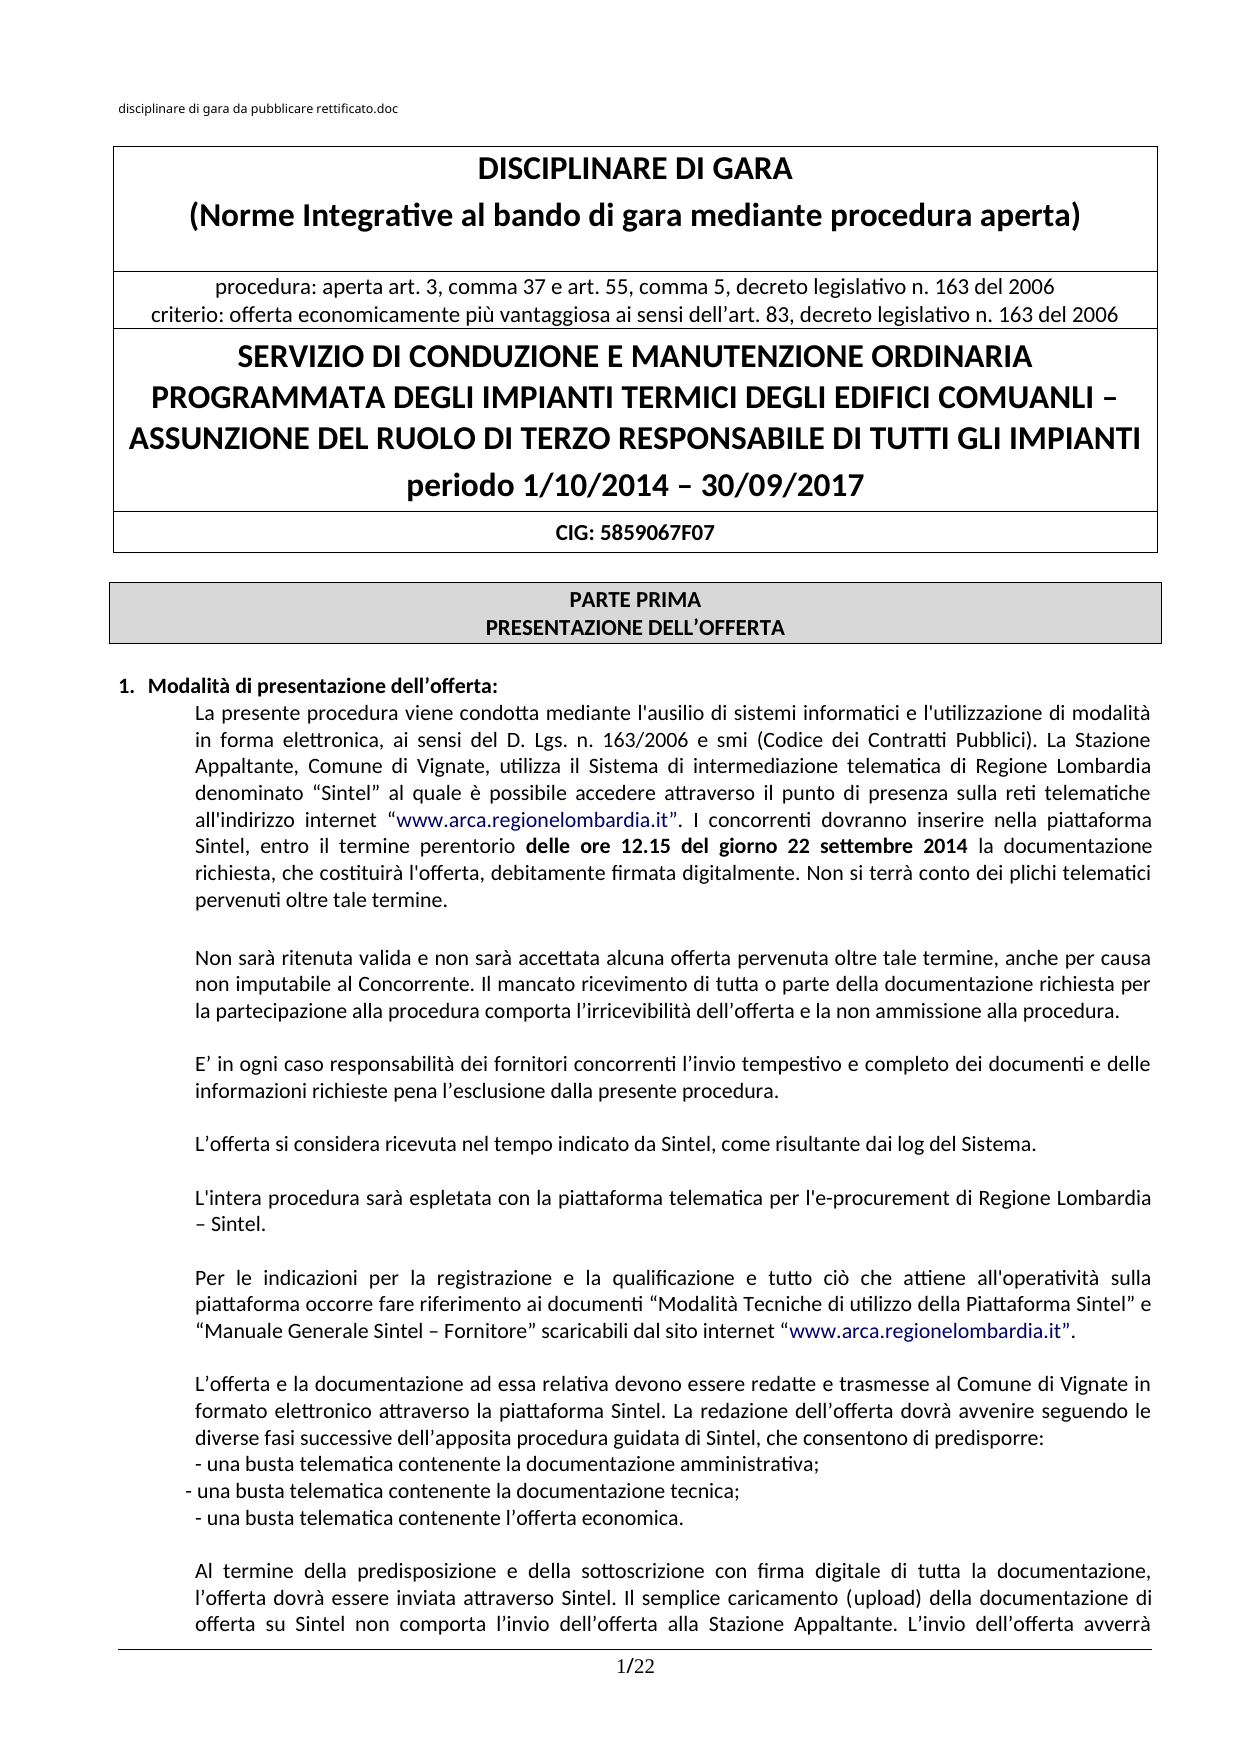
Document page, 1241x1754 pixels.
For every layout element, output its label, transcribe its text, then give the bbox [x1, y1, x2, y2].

text La presente procedura viene condotta mediante l'ausilio di sistemi informatici e l'utilizzazione di modalità in forma elettronica, ai sensi del D. Lgs. n. 163/2006 e smi (Codice dei Contratti Pubblici). La Stazione Appaltante, Comune di Vignate, utilizza il Sistema di intermediazione telematica di Regione Lombardia denominato “Sintel” al quale è possibile accedere attraverso il punto di presenza sulla reti telematiche all'indirizzo internet “www.arca.regionelombardia.it”. I concorrenti dovranno inserire nella piattaforma Sintel, entro il termine perentorio delle ore 12.15 del giorno 22 settembre 2014 la documentazione richiesta, che costituirà l'offerta, debitamente firmata digitalmente. Non si terrà conto dei plichi telematici pervenuti oltre tale termine. [165, 699, 1152, 912]
text 1. Modalità di presentazione dell’offerta: [118, 672, 1152, 699]
text E’ in ogni caso responsabilità dei fornitori concorrenti l’invio tempestivo e completo dei documenti e delle informazioni richieste pena l’esclusione dalla presente procedura. [165, 1050, 1152, 1104]
text Al termine della predisposizione e della sottoscrizione con firma digitale di tutta la documentazione, l’offerta dovrà essere inviata attraverso Sintel. Il semplice caricamento (upload) della documentazione di offerta su Sintel non comporta l’invio dell’offerta alla Stazione Appaltante. L’invio dell’offerta avverrà [165, 1557, 1152, 1637]
subtitle PRESENTAZIONE DELL’OFFERTA [110, 610, 1161, 643]
table_header DISCIPLINARE DI GARA (Norme Integrative al bando di gara mediante procedura aperta) [114, 147, 1157, 271]
text Non sarà ritenuta valida e non sarà accettata alcuna offerta pervenuta oltre tale termine, anche per causa non imputabile al Concorrente. Il mancato ricevimento di tutta o parte della documentazione richiesta per la partecipazione alla procedura comporta l’irricevibilità dell’offerta e la non ammissione alla procedura. [165, 944, 1152, 1024]
table_cell SERVIZIO DI CONDUZIONE E MANUTENZIONE ORDINARIA PROGRAMMATA DEGLI IMPIANTI TERMICI DEGLI EDIFICI COMUANLI – ASSUNZIONE DEL RUOLO DI TERZO RESPONSABILE DI TUTTI GLI IMPIANTI periodo 1/10/2014 – 30/09/2017 [114, 329, 1157, 511]
subtitle PARTE PRIMA [110, 583, 1161, 610]
text L'intera procedura sarà espletata con la piattaforma telematica per l'e-procurement di Regione Lombardia – Sintel. [165, 1184, 1152, 1237]
text L’offerta e la documentazione ad essa relativa devono essere redatte e trasmesse al Comune di Vignate in formato elettronico attraverso la piattaforma Sintel. La redazione dell’offerta dovrà avvenire seguendo le diverse fasi successive dell’apposita procedura guidata di Sintel, che consentono di predisporre: [165, 1370, 1152, 1450]
text L’offerta si considera ricevuta nel tempo indicato da Sintel, come risultante dai log del Sistema. [165, 1130, 1152, 1157]
text - una busta telematica contenente la documentazione amministrativa; [165, 1450, 1152, 1477]
text - una busta telematica contenente la documentazione tecnica; [165, 1477, 1152, 1504]
table_cell CIG: 5859067F07 [114, 512, 1157, 552]
table_cell procedura: aperta art. 3, comma 37 e art. 55, comma 5, decreto legislativo n. 163 del 2006 criterio: offerta economicamente più vantaggiosa ai sensi dell’art. 83, decreto legislativo n. 163 del 2006 [114, 272, 1157, 328]
text Per le indicazioni per la registrazione e la qualificazione e tutto ciò che attiene all'operatività sulla piattaforma occorre fare riferimento ai documenti “Modalità Tecniche di utilizzo della Piattaforma Sintel” e “Manuale Generale Sintel – Fornitore” scaricabili dal sito internet “www.arca.regionelombardia.it”. [165, 1264, 1152, 1344]
text - una busta telematica contenente l’offerta economica. [165, 1504, 1152, 1530]
text disciplinare di gara da pubblicare rettificato.doc [118, 100, 1152, 117]
